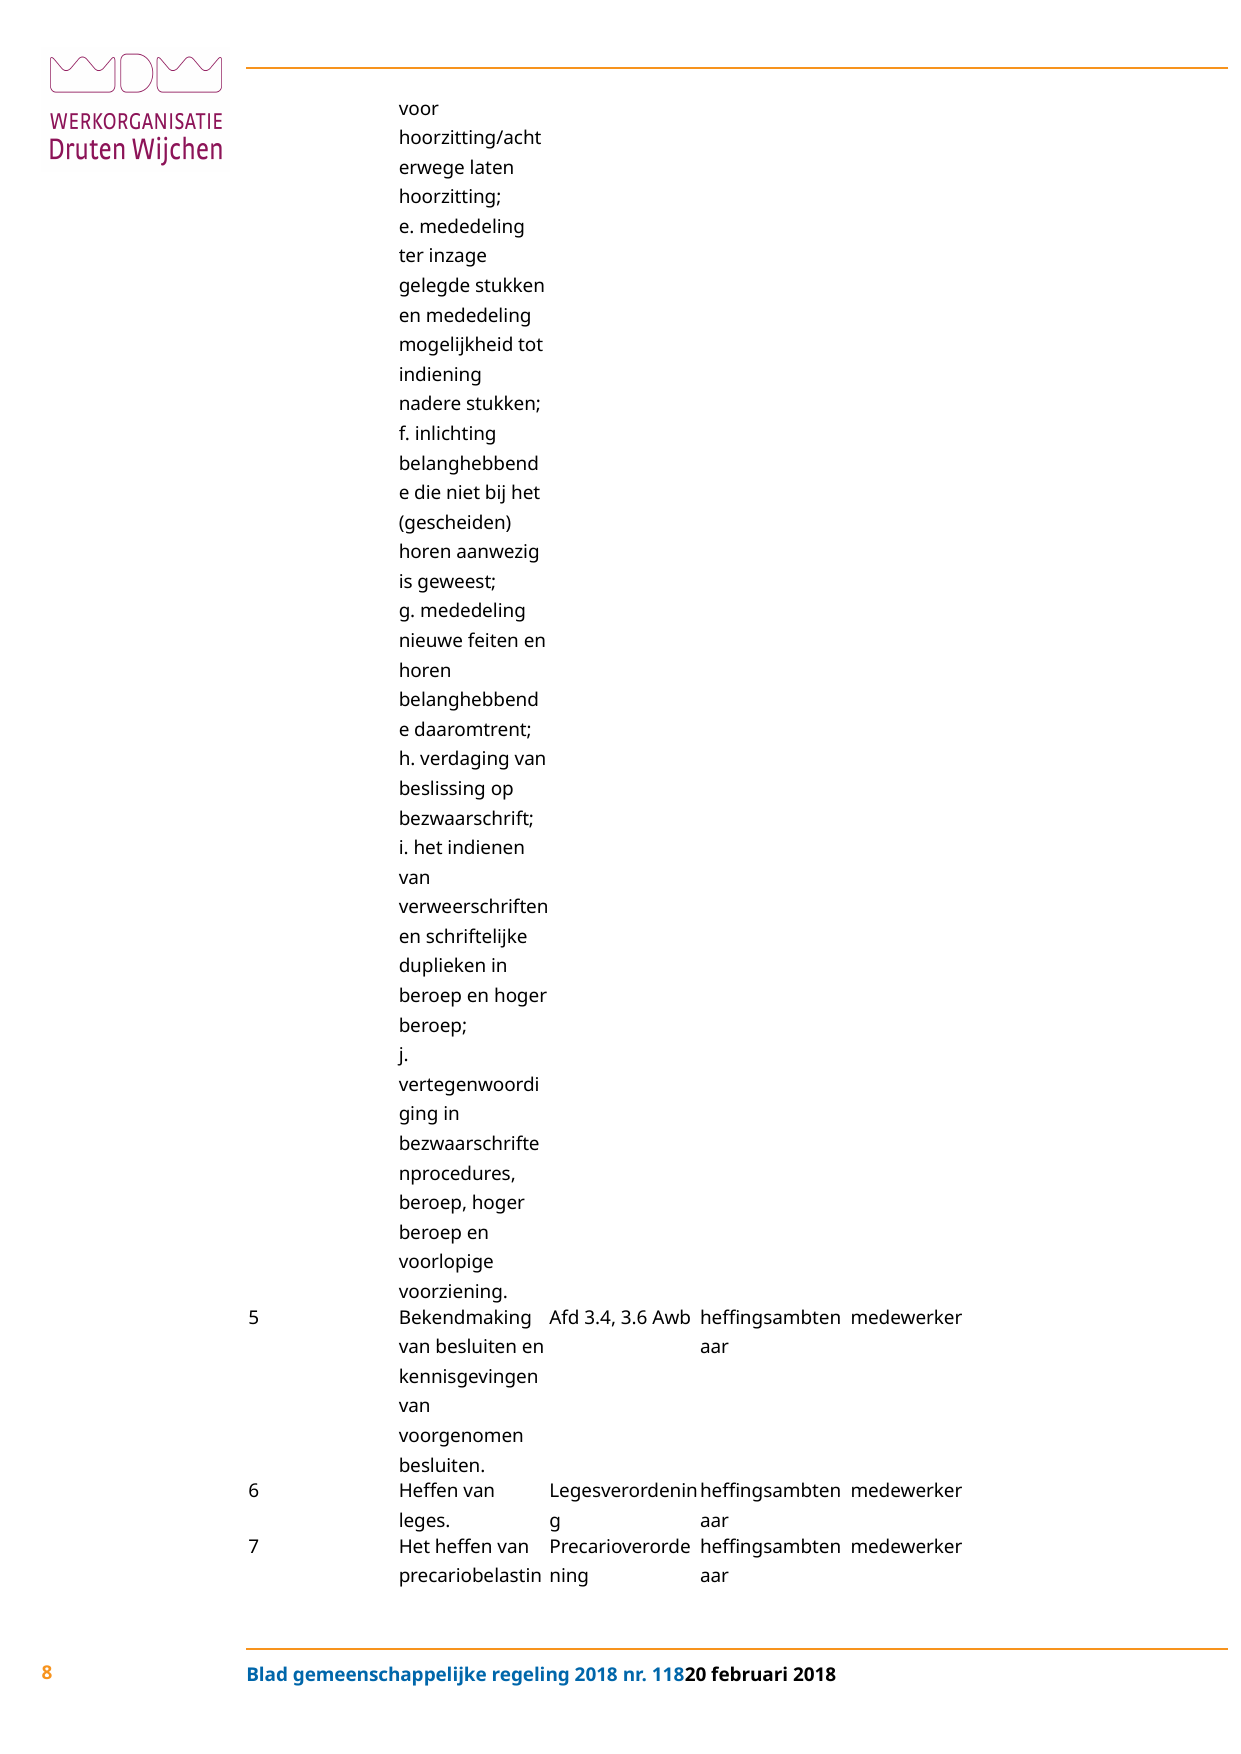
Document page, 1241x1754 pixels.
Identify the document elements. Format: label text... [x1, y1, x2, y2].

picture [41, 47, 231, 172]
table_cell 7 [248, 1533, 398, 1588]
table_cell heffingsambtenaar [700, 1533, 850, 1588]
table_cell Heffen van leges. [399, 1478, 549, 1533]
table_cell 5 [248, 1304, 398, 1477]
table_cell heffingsambtenaar [700, 1478, 850, 1533]
table_cell Precarioverordening [549, 1533, 700, 1588]
table_cell [1001, 1304, 1152, 1477]
table_cell [248, 95, 398, 1304]
table_cell [549, 95, 700, 1304]
table_cell Legesverordening [549, 1478, 700, 1533]
table_cell [1001, 95, 1152, 1304]
table_cell [700, 95, 850, 1304]
table_cell medewerker [850, 1478, 1001, 1533]
table_cell voor hoorzitting/achterwege laten hoorzitting; e. mededeling ter inzage gelegde stukken en mededeling mogelijkheid tot indiening nadere stukken; f. inlichting belanghebbende die niet bij het (gescheiden) horen aanwezig is geweest; g. mededeling nieuwe feiten en horen belanghebbende daaromtrent; h. verdaging van beslissing op bezwaarschrift; i. het indienen van verweerschriften en schriftelijke duplieken in beroep en hoger beroep; j. vertegenwoordiging in bezwaarschriftenprocedures, beroep, hoger beroep en voorlopige voorziening. [399, 95, 549, 1304]
table_cell medewerker [850, 1304, 1001, 1477]
table_cell Afd 3.4, 3.6 Awb [549, 1304, 700, 1477]
table_cell Bekendmaking van besluiten en kennisgevingen van voorgenomen besluiten. [399, 1304, 549, 1477]
table_cell [850, 95, 1001, 1304]
table_cell [1001, 1478, 1152, 1533]
table_cell heffingsambtenaar [700, 1304, 850, 1477]
table_cell medewerker [850, 1533, 1001, 1588]
table_cell Het heffen van precariobelastin [399, 1533, 549, 1588]
table_cell 6 [248, 1478, 398, 1533]
table_cell [1001, 1533, 1152, 1588]
